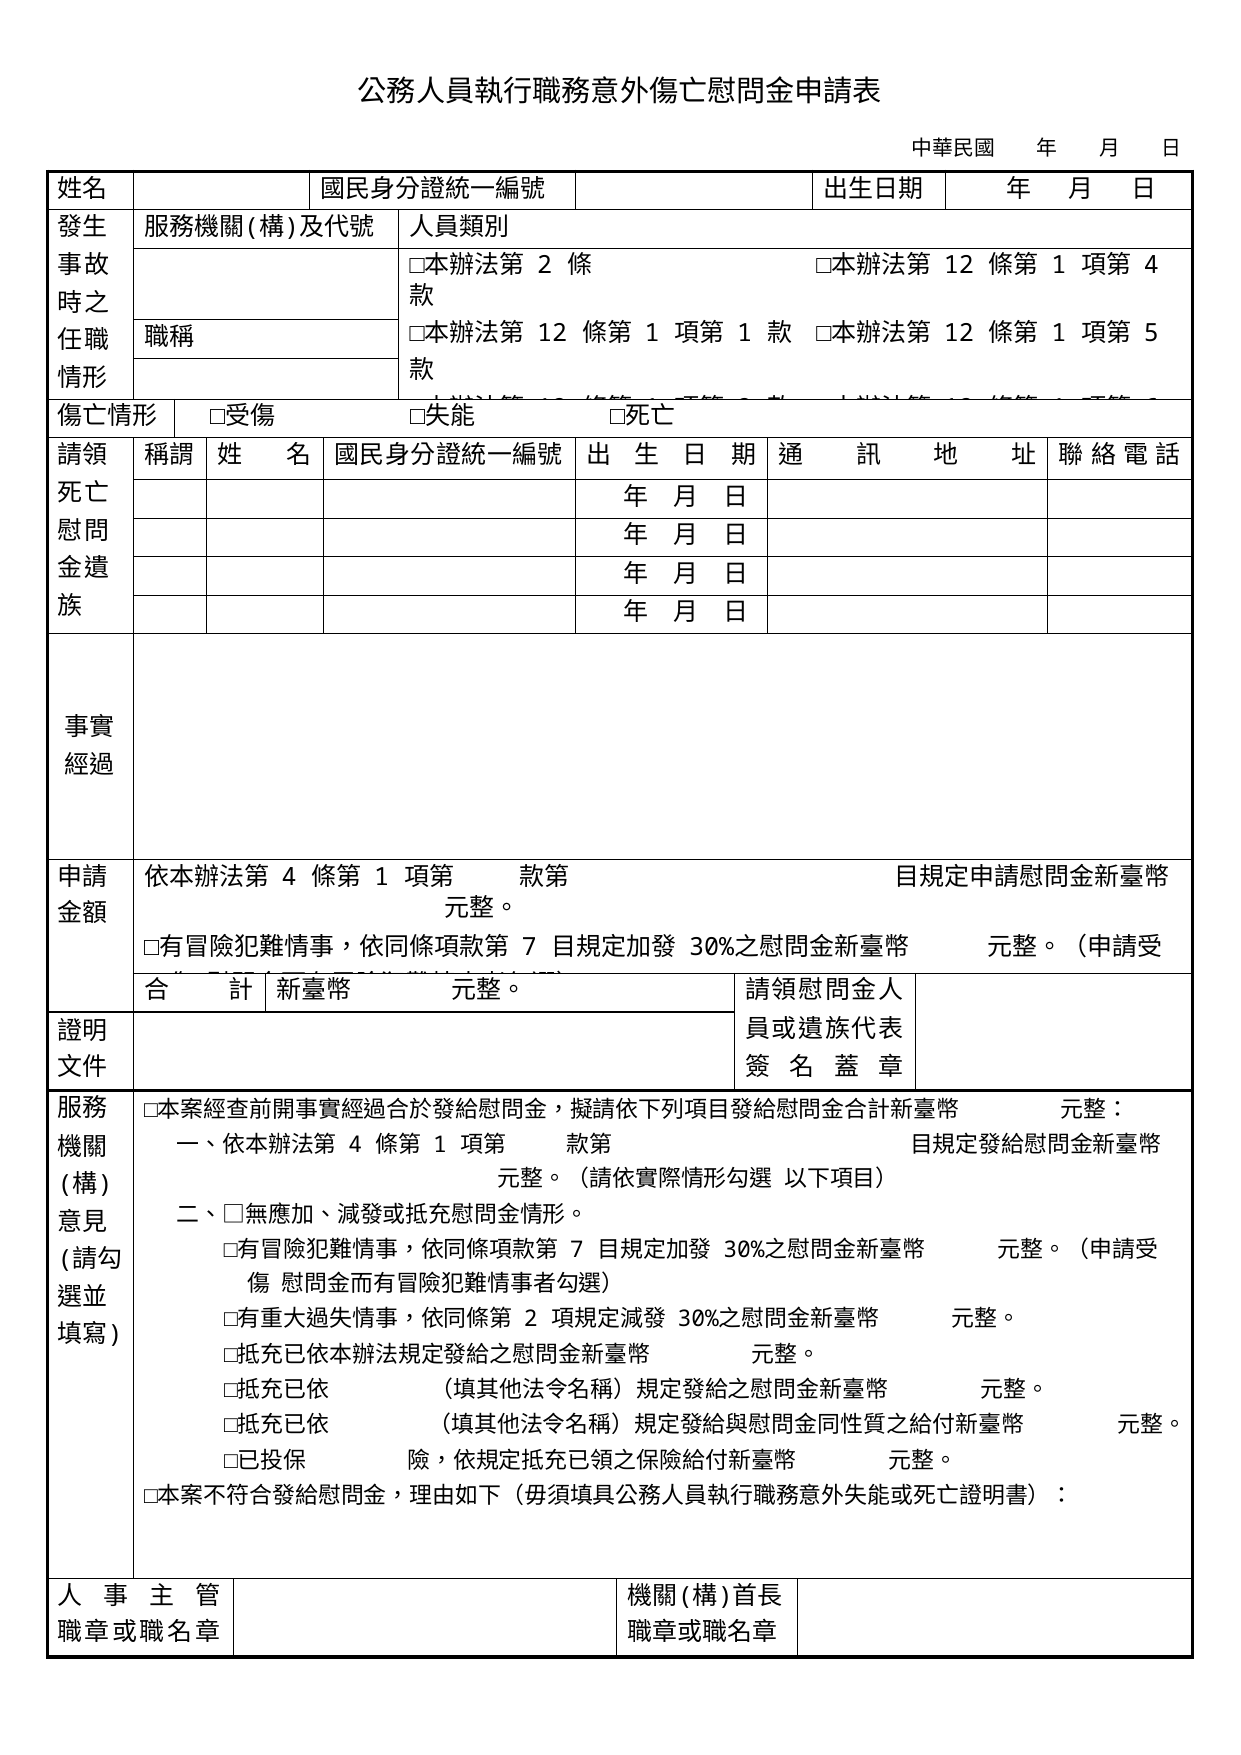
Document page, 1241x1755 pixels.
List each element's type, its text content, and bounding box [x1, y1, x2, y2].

table_cell [134, 557, 206, 594]
table_cell [324, 480, 575, 517]
table_cell 人員類別 [399, 210, 1191, 248]
table_header 姓名 [49, 173, 133, 209]
table_cell [324, 596, 575, 633]
table_cell [134, 596, 206, 633]
table_cell [207, 596, 323, 633]
table_cell 合 計 [134, 974, 265, 1011]
table_cell 證明 文件 [49, 1013, 133, 1088]
table_header 國民身分證統一編號 [310, 173, 575, 209]
text 公務人員執行職務意外傷亡慰問金申請表 [357, 69, 1205, 109]
table_cell 年 月 日 [576, 519, 767, 556]
table_cell 人 事 主 管 職章或職名章 [49, 1579, 233, 1655]
table_cell [768, 557, 1047, 594]
table_cell 發生 事故 時之 任職 情形 [49, 210, 133, 399]
table_cell 國民身分證統一編號 [324, 438, 575, 479]
table_cell 職稱 [134, 320, 398, 358]
table_cell [134, 634, 1191, 859]
table_cell 姓 名 [207, 438, 323, 479]
table_cell [134, 519, 206, 556]
table_header 年 月 日 [946, 173, 1191, 209]
table_cell [798, 1579, 1191, 1655]
table_cell [1048, 519, 1191, 556]
table_cell [1048, 480, 1191, 517]
table_cell 請領 死亡 慰問 金遺 族 [49, 438, 133, 633]
table_cell 年 月 日 [576, 557, 767, 594]
text 中華民國 年 月 日 [35, 130, 1181, 161]
table_header [576, 173, 812, 209]
table_cell 事實 經過 [49, 634, 133, 859]
table_cell □本案經查前開事實經過合於發給慰問金，擬請依下列項目發給慰問金合計新臺幣 元整： 一、依本辦法第 4 條第 1 項第 款第 目規定發給慰問金新臺幣 元整。（請依實際情形勾選 以下項目） 二、□無應加、減發或抵充慰問金情形。 □有冒險犯難情事，依同條項款第 7 目規定加發 30%之慰問金新臺幣 元整。（申請受傷 慰問金而有冒險犯難情事者勾選） □有重大過失情事，依同條第 2 項規定減發 30%之慰問金新臺幣 元整。 □抵充已依本辦法規定發給之慰問金新臺幣 元整。 □抵充已依 （填其他法令名稱）規定發給之慰問金新臺幣 元整。 □抵充已依 （填其他法令名稱）規定發給與慰問金同性質之給付新臺幣 元整。 □已投保 險，依規定抵充已領之保險給付新臺幣 元整。 □本案不符合發給慰問金，理由如下（毋須填具公務人員執行職務意外失能或死亡證明書）： [134, 1092, 1191, 1578]
table_cell [134, 480, 206, 517]
table_cell 稱謂 [134, 438, 206, 479]
table_cell [134, 249, 398, 319]
table_cell 年 月 日 [576, 480, 767, 517]
table_cell [768, 596, 1047, 633]
table_cell [916, 974, 1191, 1088]
table_cell 年 月 日 [576, 596, 767, 633]
table_cell 機關(構)首長 職章或職名章 [617, 1579, 797, 1655]
table_cell [207, 519, 323, 556]
table_cell [234, 1579, 616, 1655]
table_cell □受傷 □失能 □死亡 [175, 400, 1191, 437]
table_cell [1048, 557, 1191, 594]
table_cell □本辦法第 2 條 □本辦法第 12 條第 1 項第 4 款 □本辦法第 12 條第 1 項第 1 款 □本辦法第 12 條第 1 項第 5 款 □本辦法第 12 條第 1 項第 2 款 □本辦法第 12 條第 1 項第 6 款 □本辦法第 12 條第 1 項第 3 款 [399, 249, 1191, 399]
table_cell 服務 機關 (構) 意見 (請勾 選並 填寫) [49, 1092, 133, 1578]
table_cell [207, 480, 323, 517]
table_header 出生日期 [813, 173, 945, 209]
table_cell 依本辦法第 4 條第 1 項第 款第 目規定申請慰問金新臺幣 元整。 □有冒險犯難情事，依同條項款第 7 目規定加發 30%之慰問金新臺幣 元整。（申請受傷 慰問金而有冒險犯難情事者勾選） [134, 860, 1191, 973]
table_cell [324, 519, 575, 556]
table_cell 新臺幣 元整。 [266, 974, 734, 1011]
table_cell [1048, 596, 1191, 633]
table_cell 通 訊 地 址 [768, 438, 1047, 479]
table_cell [768, 480, 1047, 517]
table_header [134, 173, 309, 209]
table_cell [324, 557, 575, 594]
table_cell 出 生 日 期 [576, 438, 767, 479]
table_cell 申請 金額 [49, 860, 133, 1011]
table_cell 請領慰問金人 員或遺族代表 簽 名 蓋 章 [735, 974, 915, 1088]
table_cell 聯絡電話 [1048, 438, 1191, 479]
table_cell 傷亡情形 [49, 400, 174, 437]
table_cell [768, 519, 1047, 556]
table_cell [134, 359, 398, 399]
table_cell [134, 1013, 734, 1088]
table_cell 服務機關(構)及代號 [134, 210, 398, 248]
table_cell [207, 557, 323, 594]
